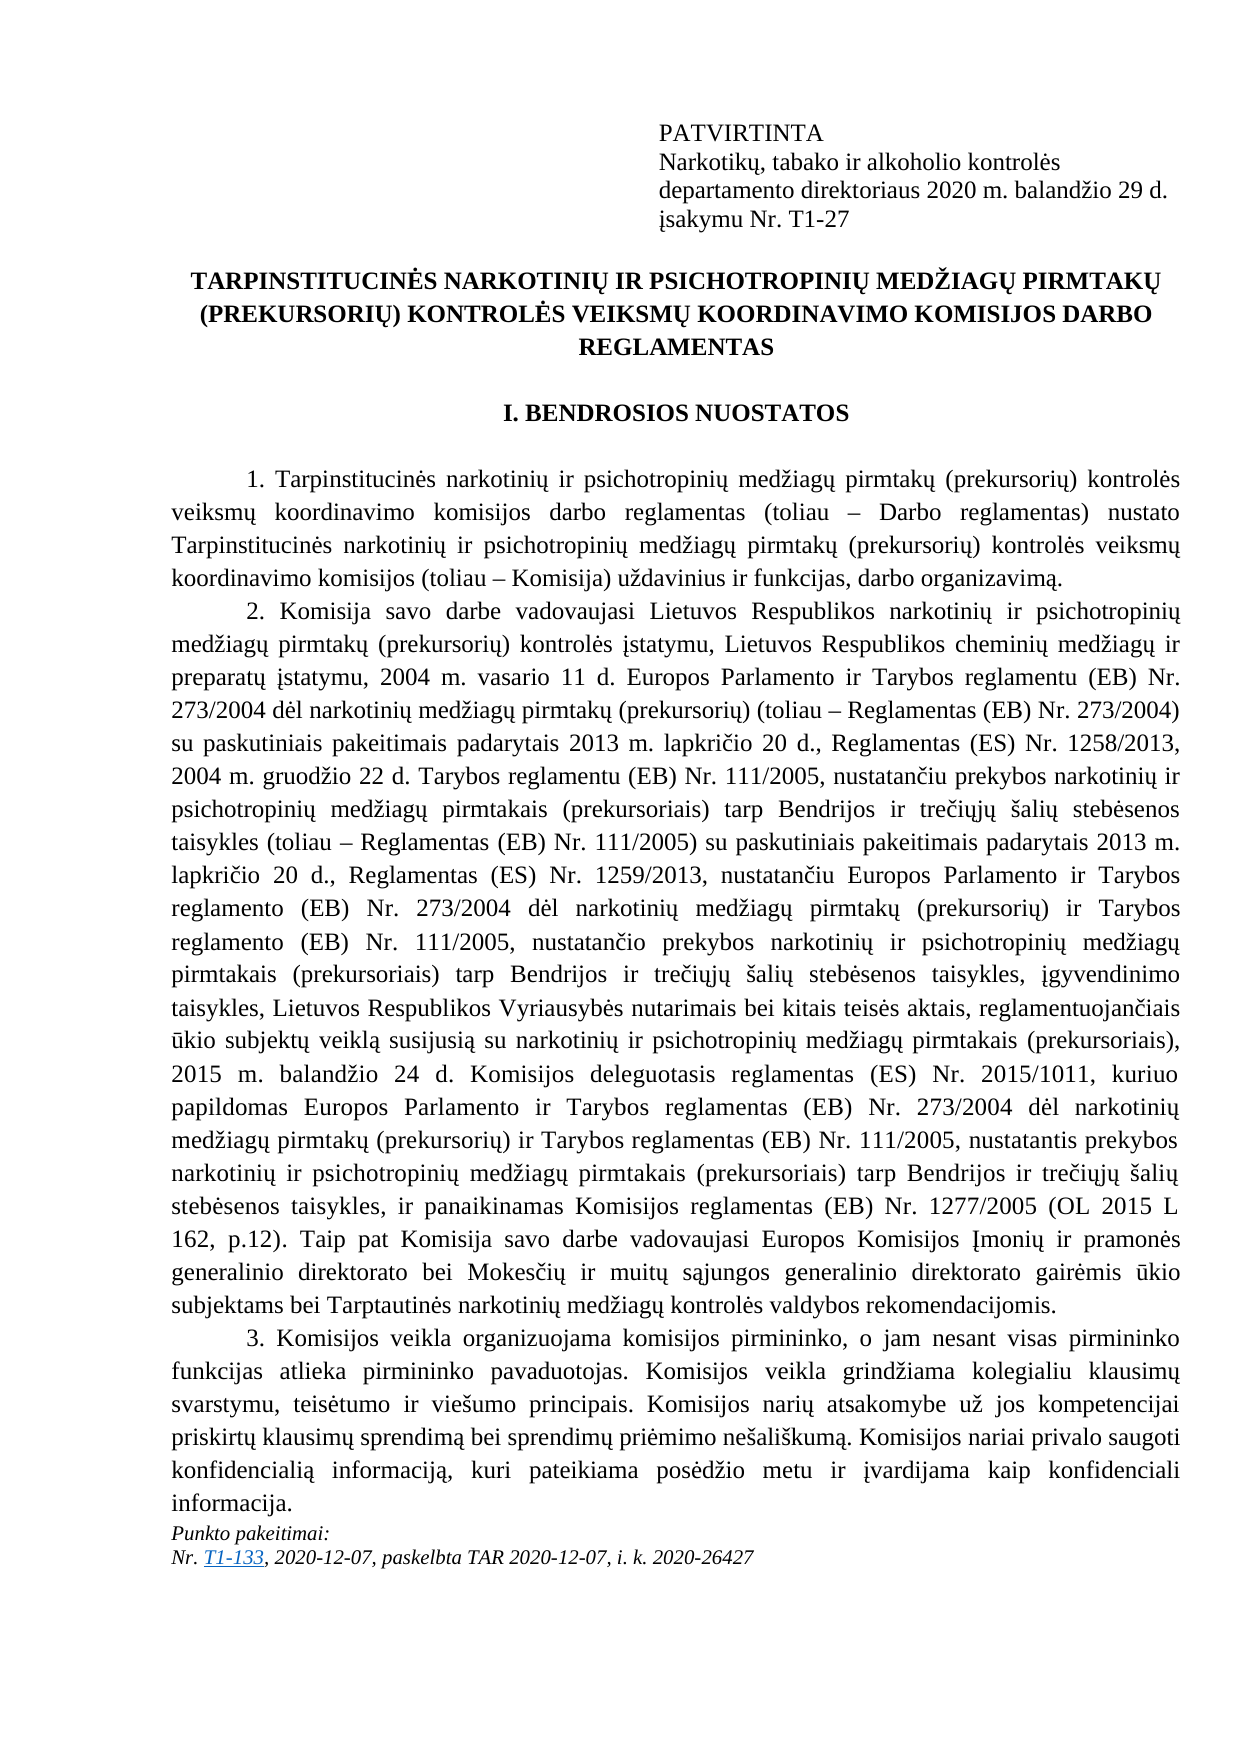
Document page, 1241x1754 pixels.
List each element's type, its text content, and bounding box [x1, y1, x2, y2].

text Nr. T1-133, 2020-12-07, paskelbta TAR 2020-12-07, i. k. 2020-26427 [171, 1545, 1181, 1569]
text 2. Komisija savo darbe vadovaujasi Lietuvos Respublikos narkotinių ir psichotropinių medžiagų pirmtakų (prekursorių) kontrolės įstatymu, Lietuvos Respublikos cheminių medžiagų ir preparatų įstatymu, 2004 m. vasario 11 d. Europos Parlamento ir Tarybos reglamentu (EB) Nr. 273/2004 dėl narkotinių medžiagų pirmtakų (prekursorių) (toliau – Reglamentas (EB) Nr. 273/2004) su paskutiniais pakeitimais padarytais 2013 m. lapkričio 20 d., Reglamentas (ES) Nr. 1258/2013, 2004 m. gruodžio 22 d. Tarybos reglamentu (EB) Nr. 111/2005, nustatančiu prekybos narkotinių ir psichotropinių medžiagų pirmtakais (prekursoriais) tarp Bendrijos ir trečiųjų šalių stebėsenos taisykles (toliau – Reglamentas (EB) Nr. 111/2005) su paskutiniais pakeitimais padarytais 2013 m. lapkričio 20 d., Reglamentas (ES) Nr. 1259/2013, nustatančiu Europos Parlamento ir Tarybos reglamento (EB) Nr. 273/2004 dėl narkotinių medžiagų pirmtakų (prekursorių) ir Tarybos reglamento (EB) Nr. 111/2005, nustatančio prekybos narkotinių ir psichotropinių medžiagų pirmtakais (prekursoriais) tarp Bendrijos ir trečiųjų šalių stebėsenos taisykles, įgyvendinimo taisykles, Lietuvos Respublikos Vyriausybės nutarimais bei kitais teisės aktais, reglamentuojančiais ūkio subjektų veiklą susijusią su narkotinių ir psichotropinių medžiagų pirmtakais (prekursoriais), 2015 m. balandžio 24 d. Komisijos deleguotasis reglamentas (ES) Nr. 2015/1011, kuriuo papildomas Europos Parlamento ir Tarybos reglamentas (EB) Nr. 273/2004 dėl narkotinių medžiagų pirmtakų (prekursorių) ir Tarybos reglamentas (EB) Nr. 111/2005, nustatantis prekybos narkotinių ir psichotropinių medžiagų pirmtakais (prekursoriais) tarp Bendrijos ir trečiųjų šalių stebėsenos taisykles, ir panaikinamas Komisijos reglamentas (EB) Nr. 1277/2005 (OL 2015 L 162, p.12). Taip pat Komisija savo darbe vadovaujasi Europos Komisijos Įmonių ir pramonės generalinio direktorato bei Mokesčių ir muitų sąjungos generalinio direktorato gairėmis ūkio subjektams bei Tarptautinės narkotinių medžiagų kontrolės valdybos rekomendacijomis. [171, 596, 1181, 1318]
text Narkotikų, tabako ir alkoholio kontrolės [658, 147, 1181, 176]
text įsakymu Nr. T1-27 [658, 204, 1181, 233]
text departamento direktoriaus 2020 m. balandžio 29 d. [658, 176, 1181, 204]
text Punkto pakeitimai: [171, 1521, 1181, 1545]
text 3. Komisijos veikla organizuojama komisijos pirmininko, o jam nesant visas pirmininko funkcijas atlieka pirmininko pavaduotojas. Komisijos veikla grindžiama kolegialiu klausimų svarstymu, teisėtumo ir viešumo principais. Komisijos narių atsakomybe už jos kompetencijai priskirtų klausimų sprendimą bei sprendimų priėmimo nešališkumą. Komisijos nariai privalo saugoti konfidencialią informaciją, kuri pateikiama posėdžio metu ir įvardijama kaip konfidenciali informacija. [171, 1323, 1181, 1517]
text PATVIRTINTA [658, 118, 1181, 147]
text TARPINSTITUCINĖS NARKOTINIŲ IR PSICHOTROPINIŲ MEDŽIAGŲ PIRMTAKŲ (PREKURSORIŲ) KONTROLĖS VEIKSMŲ KOORDINAVIMO KOMISIJOS DARBO REGLAMENTAS [171, 266, 1181, 361]
text 1. Tarpinstitucinės narkotinių ir psichotropinių medžiagų pirmtakų (prekursorių) kontrolės veiksmų koordinavimo komisijos darbo reglamentas (toliau – Darbo reglamentas) nustato Tarpinstitucinės narkotinių ir psichotropinių medžiagų pirmtakų (prekursorių) kontrolės veiksmų koordinavimo komisijos (toliau – Komisija) uždavinius ir funkcijas, darbo organizavimą. [171, 464, 1181, 592]
text I. BENDROSIOS NUOSTATOS [171, 398, 1181, 427]
